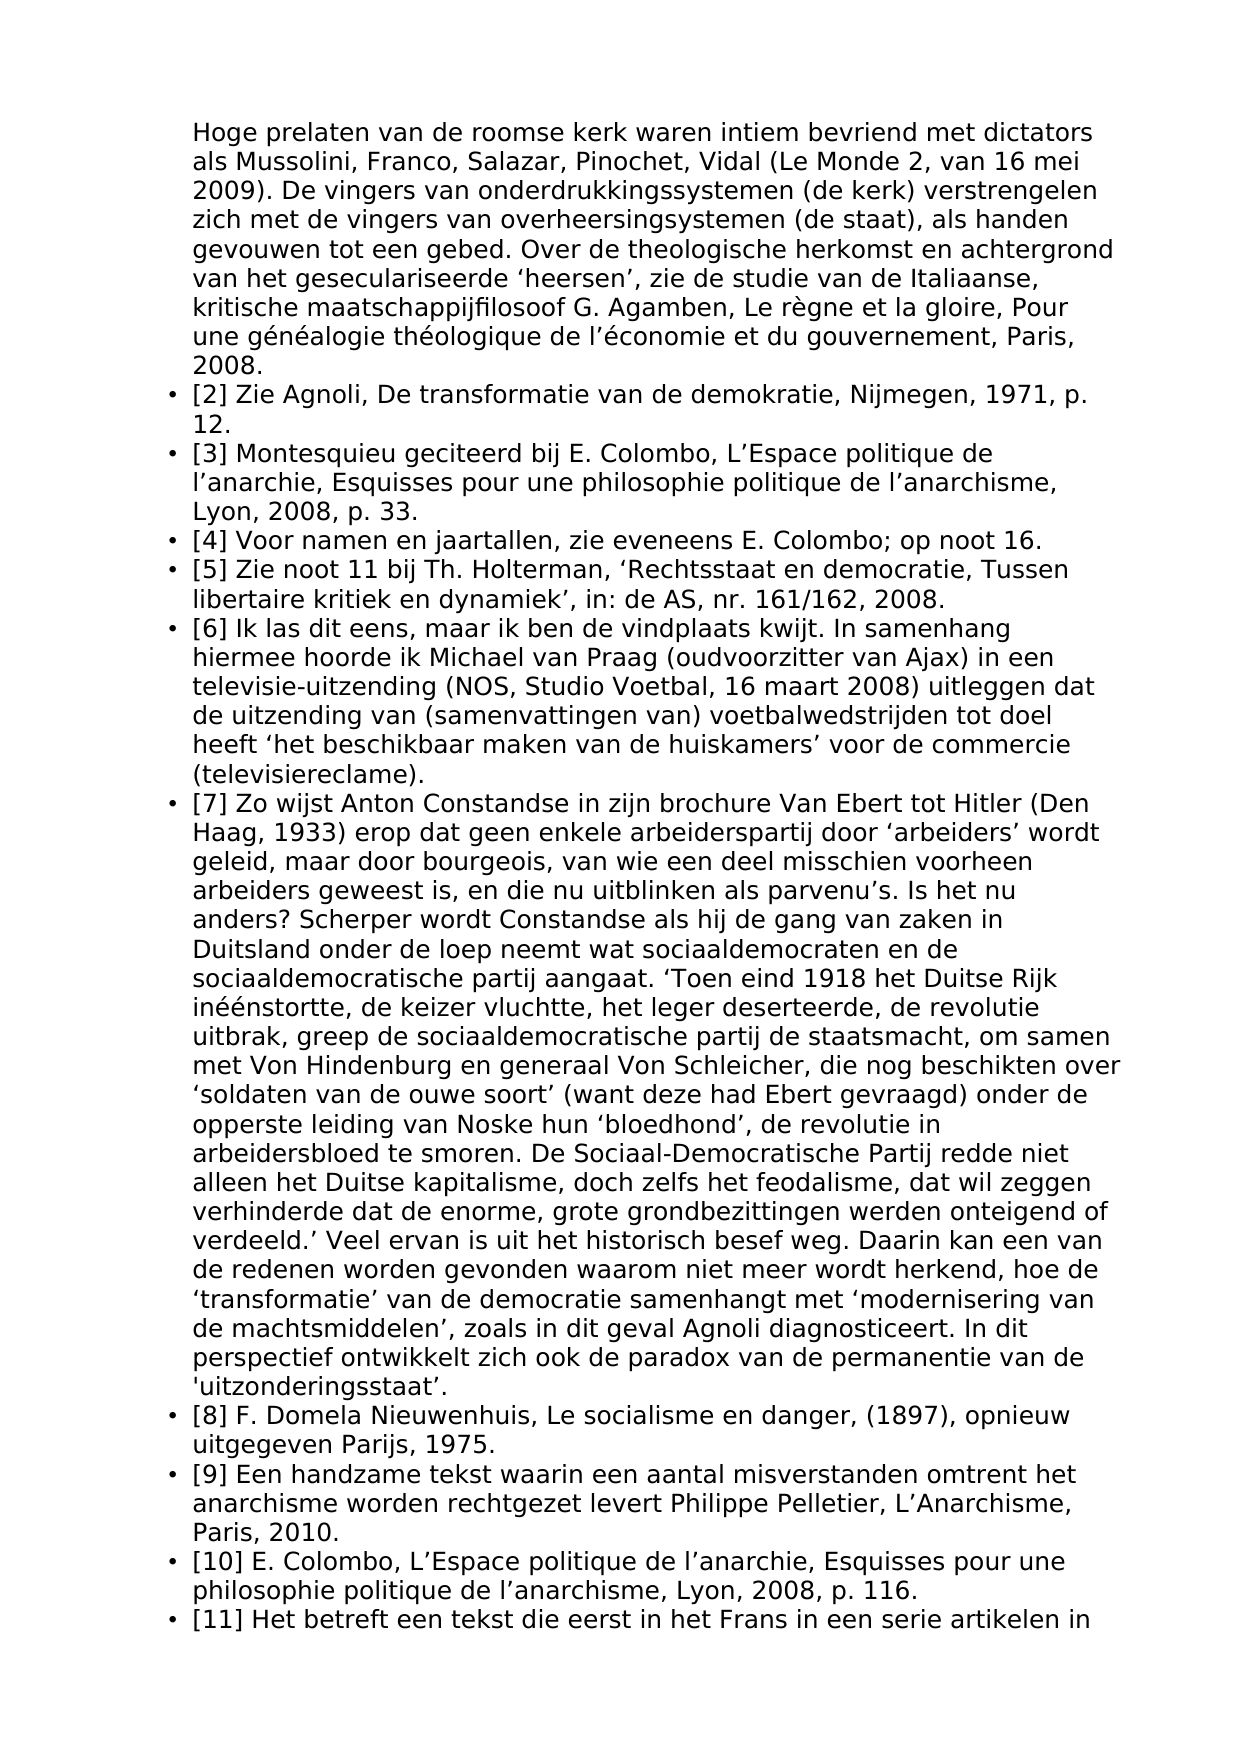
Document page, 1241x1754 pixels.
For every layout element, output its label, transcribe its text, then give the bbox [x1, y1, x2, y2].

list Hoge prelaten van de roomse kerk waren intiem bevriend met dictators als Mussolini, Franco, Salazar, Pinochet, Vidal (Le Monde 2, van 16 mei 2009). De vingers van onderdrukkingssystemen (de kerk) verstrengelen zich met de vingers van overheersingsystemen (de staat), als handen gevouwen tot een gebed. Over de theologische herkomst en achtergrond van het geseculariseerde ‘heersen’, zie de studie van de Italiaanse, kritische maatschappijfilosoof G. Agamben, Le règne et la gloire, Pour une généalogie théologique de l’économie et du gouvernement, Paris, 2008. [177, 118, 1122, 381]
list [4] Voor namen en jaartallen, zie eveneens E. Colombo; op noot 16. [177, 526, 1122, 556]
list [7] Zo wijst Anton Constandse in zijn brochure Van Ebert tot Hitler (Den Haag, 1933) erop dat geen enkele arbeiderspartij door ‘arbeiders’ wordt geleid, maar door bourgeois, van wie een deel misschien voorheen arbeiders geweest is, en die nu uitblinken als parvenu’s. Is het nu anders? Scherper wordt Constandse als hij de gang van zaken in Duitsland onder de loep neemt wat sociaaldemocraten en de sociaaldemocratische partij aangaat. ‘Toen eind 1918 het Duitse Rijk inéénstortte, de keizer vluchtte, het leger deserteerde, de revolutie uitbrak, greep de sociaaldemocratische partij de staatsmacht, om samen met Von Hindenburg en generaal Von Schleicher, die nog beschikten over ‘soldaten van de ouwe soort’ (want deze had Ebert gevraagd) onder de opperste leiding van Noske hun ‘bloedhond’, de revolutie in arbeidersbloed te smoren. De Sociaal-Democratische Partij redde niet alleen het Duitse kapitalisme, doch zelfs het feodalisme, dat wil zeggen verhinderde dat de enorme, grote grondbezittingen werden onteigend of verdeeld.’ Veel ervan is uit het historisch besef weg. Daarin kan een van de redenen worden gevonden waarom niet meer wordt herkend, hoe de ‘transformatie’ van de democratie samenhangt met ‘modernisering van de machtsmiddelen’, zoals in dit geval Agnoli diagnosticeert. In dit perspectief ontwikkelt zich ook de paradox van de permanentie van de 'uitzonderingsstaat’. [177, 789, 1122, 1401]
list [11] Het betreft een tekst die eerst in het Frans in een serie artikelen in [177, 1606, 1122, 1635]
list [10] E. Colombo, L’Espace politique de l’anarchie, Esquisses pour une philosophie politique de l’anarchisme, Lyon, 2008, p. 116. [177, 1547, 1122, 1606]
list [2] Zie Agnoli, De transformatie van de demokratie, Nijmegen, 1971, p. 12. [177, 381, 1122, 439]
list [3] Montesquieu geciteerd bij E. Colombo, L’Espace politique de l’anarchie, Esquisses pour une philosophie politique de l’anarchisme, Lyon, 2008, p. 33. [177, 439, 1122, 526]
list [6] Ik las dit eens, maar ik ben de vindplaats kwijt. In samenhang hiermee hoorde ik Michael van Praag (oudvoorzitter van Ajax) in een televisie-uitzending (NOS, Studio Voetbal, 16 maart 2008) uitleggen dat de uitzending van (samenvattingen van) voetbalwedstrijden tot doel heeft ‘het beschikbaar maken van de huiskamers’ voor de commercie (televisiereclame). [177, 614, 1122, 789]
list [8] F. Domela Nieuwenhuis, Le socialisme en danger, (1897), opnieuw uitgegeven Parijs, 1975. [177, 1401, 1122, 1460]
list [9] Een handzame tekst waarin een aantal misverstanden omtrent het anarchisme worden rechtgezet levert Philippe Pelletier, L’Anarchisme, Paris, 2010. [177, 1460, 1122, 1547]
list [5] Zie noot 11 bij Th. Holterman, ‘Rechtsstaat en democratie, Tussen libertaire kritiek en dynamiek’, in: de AS, nr. 161/162, 2008. [177, 556, 1122, 614]
